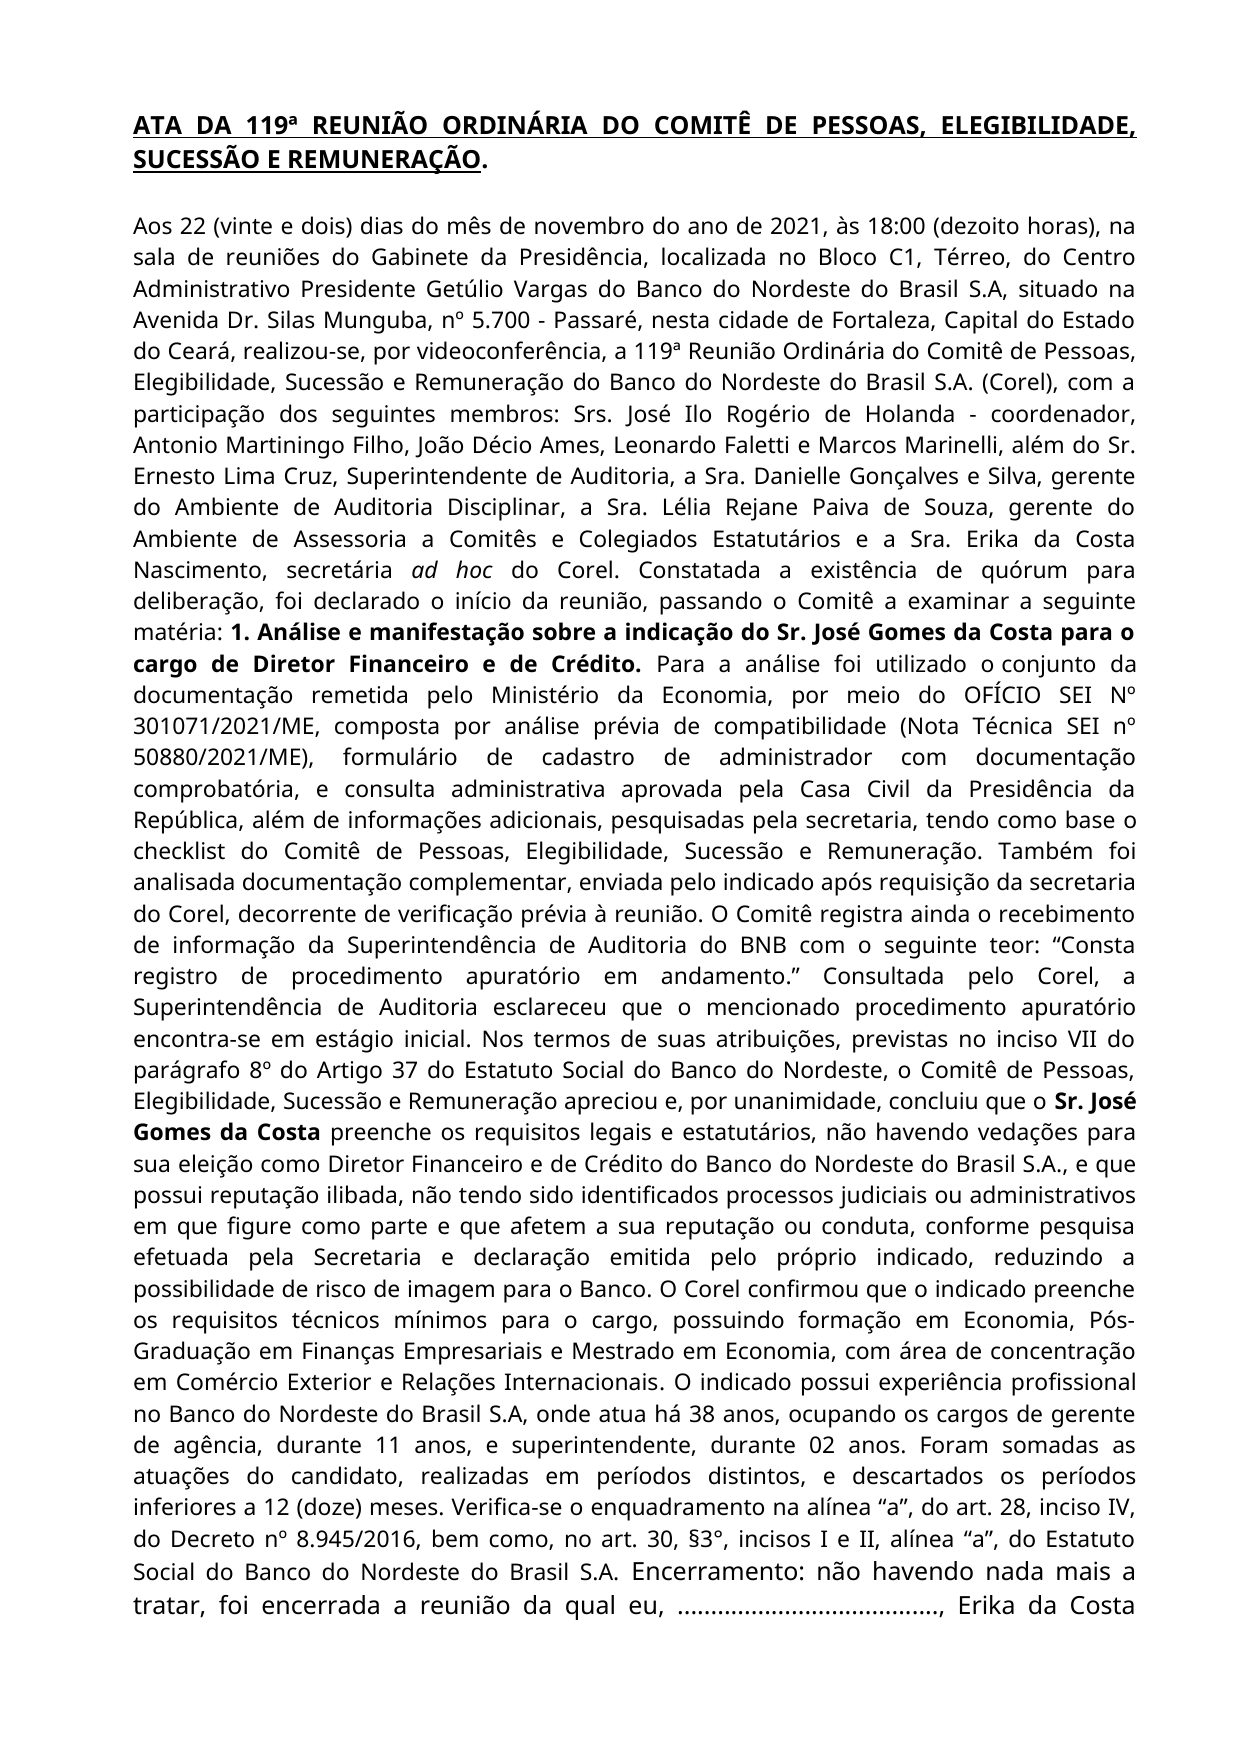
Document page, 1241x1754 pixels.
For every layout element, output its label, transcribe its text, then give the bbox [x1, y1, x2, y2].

text Aos 22 (vinte e dois) dias do mês de novembro do ano de 2021, às 18:00 (dezoito horas), na sala de reuniões do Gabinete da Presidência, localizada no Bloco C1, Térreo, do Centro Administrativo Presidente Getúlio Vargas do Banco do Nordeste do Brasil S.A, situado na Avenida Dr. Silas Munguba, nº 5.700 - Passaré, nesta cidade de Fortaleza, Capital do Estado do Ceará, realizou-se, por videoconferência, a 119ª Reunião Ordinária do Comitê de Pessoas, Elegibilidade, Sucessão e Remuneração do Banco do Nordeste do Brasil S.A. (Corel), com a participação dos seguintes membros: Srs. José Ilo Rogério de Holanda - coordenador, Antonio Martiningo Filho, João Décio Ames, Leonardo Faletti e Marcos Marinelli, além do Sr. Ernesto Lima Cruz, Superintendente de Auditoria, a Sra. Danielle Gonçalves e Silva, gerente do Ambiente de Auditoria Disciplinar, a Sra. Lélia Rejane Paiva de Souza, gerente do Ambiente de Assessoria a Comitês e Colegiados Estatutários e a Sra. Erika da Costa Nascimento, secretária ad hoc do Corel. Constatada a existência de quórum para deliberação, foi declarado o início da reunião, passando o Comitê a examinar a seguinte matéria: 1. Análise e manifestação sobre a indicação do Sr. José Gomes da Costa para o cargo de Diretor Financeiro e de Crédito. Para a análise foi utilizado o conjunto da documentação remetida pelo Ministério da Economia, por meio do OFÍCIO SEI Nº 301071/2021/ME, composta por análise prévia de compatibilidade (Nota Técnica SEI nº 50880/2021/ME), formulário de cadastro de administrador com documentação comprobatória, e consulta administrativa aprovada pela Casa Civil da Presidência da República, além de informações adicionais, pesquisadas pela secretaria, tendo como base o checklist do Comitê de Pessoas, Elegibilidade, Sucessão e Remuneração. Também foi analisada documentação complementar, enviada pelo indicado após requisição da secretaria do Corel, decorrente de verificação prévia à reunião. O Comitê registra ainda o recebimento de informação da Superintendência de Auditoria do BNB com o seguinte teor: “Consta registro de procedimento apuratório em andamento.” Consultada pelo Corel, a Superintendência de Auditoria esclareceu que o mencionado procedimento apuratório encontra-se em estágio inicial. Nos termos de suas atribuições, previstas no inciso VII do parágrafo 8º do Artigo 37 do Estatuto Social do Banco do Nordeste, o Comitê de Pessoas, Elegibilidade, Sucessão e Remuneração apreciou e, por unanimidade, concluiu que o Sr. José Gomes da Costa preenche os requisitos legais e estatutários, não havendo vedações para sua eleição como Diretor Financeiro e de Crédito do Banco do Nordeste do Brasil S.A., e que possui reputação ilibada, não tendo sido identificados processos judiciais ou administrativos em que figure como parte e que afetem a sua reputação ou conduta, conforme pesquisa efetuada pela Secretaria e declaração emitida pelo próprio indicado, reduzindo a possibilidade de risco de imagem para o Banco. O Corel confirmou que o indicado preenche os requisitos técnicos mínimos para o cargo, possuindo formação em Economia, Pós-Graduação em Finanças Empresariais e Mestrado em Economia, com área de concentração em Comércio Exterior e Relações Internacionais. O indicado possui experiência profissional no Banco do Nordeste do Brasil S.A, onde atua há 38 anos, ocupando os cargos de gerente de agência, durante 11 anos, e superintendente, durante 02 anos. Foram somadas as atuações do candidato, realizadas em períodos distintos, e descartados os períodos inferiores a 12 (doze) meses. Verifica-se o enquadramento na alínea “a”, do art. 28, inciso IV, do Decreto nº 8.945/2016, bem como, no art. 30, §3°, incisos I e II, alínea “a”, do Estatuto Social do Banco do Nordeste do Brasil S.A. Encerramento: não havendo nada mais a tratar, foi encerrada a reunião da qual eu, ......................................., Erika da Costa [133, 210, 1137, 1622]
text ATA DA 119ª REUNIÃO ORDINÁRIA DO COMITÊ DE PESSOAS, ELEGIBILIDADE, [133, 108, 1137, 137]
text SUCESSÃO E REMUNERAÇÃO. [133, 138, 1137, 176]
